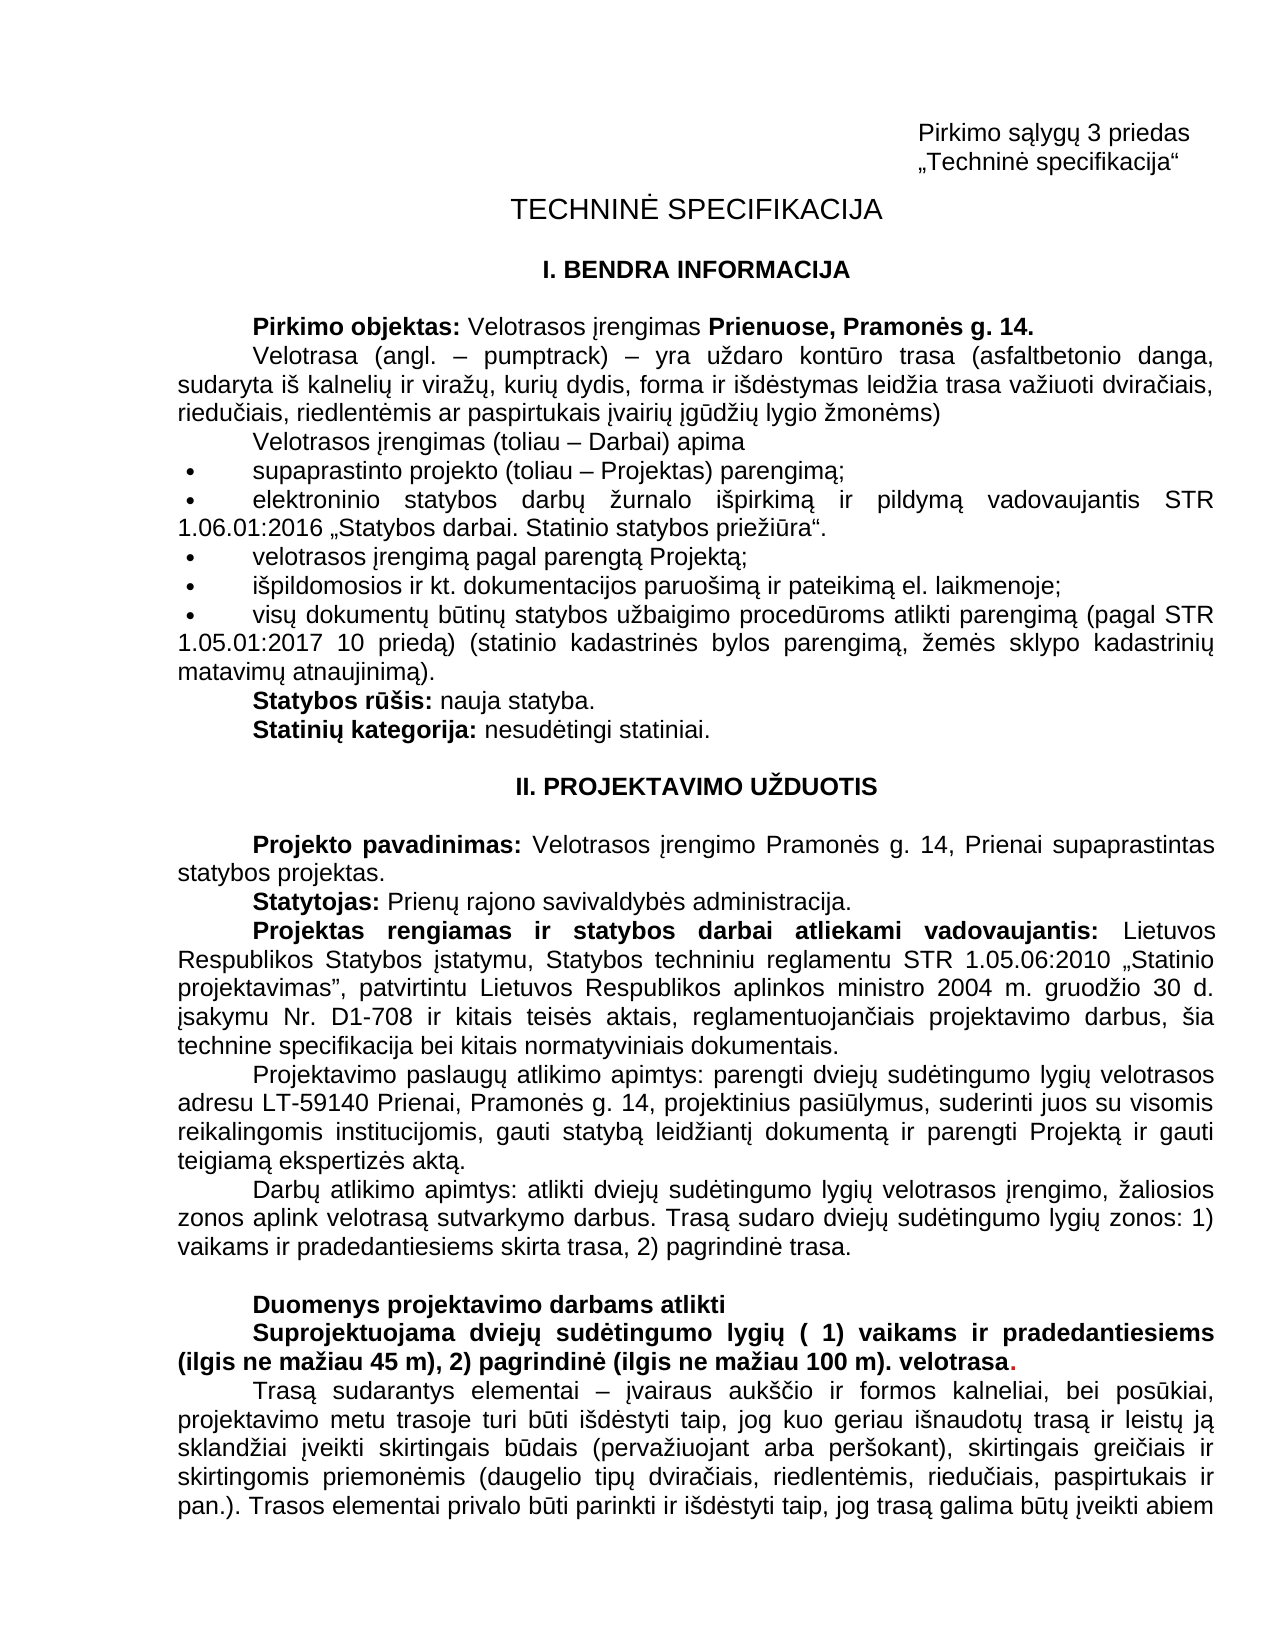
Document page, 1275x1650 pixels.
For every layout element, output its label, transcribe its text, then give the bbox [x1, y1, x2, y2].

text Projektavimo paslaugų atlikimo apimtys: parengti dviejų sudėtingumo lygių velotrasos adresu LT-59140 Prienai, Pramonės g. 14, projektinius pasiūlymus, suderinti juos su visomis reikalingomis institucijomis, gauti statybą leidžiantį dokumentą ir parengti Projektą ir gauti teigiamą ekspertizės aktą. [177, 1059, 1216, 1174]
text Darbų atlikimo apimtys: atlikti dviejų sudėtingumo lygių velotrasos įrengimo, žaliosios zonos aplink velotrasą sutvarkymo darbus. Trasą sudaro dviejų sudėtingumo lygių zonos: 1) vaikams ir pradedantiesiems skirta trasa, 2) pagrindinė trasa. [177, 1174, 1216, 1261]
list supaprastinto projekto (toliau – Projektas) parengimą; [177, 456, 1216, 484]
list išpildomosios ir kt. dokumentacijos paruošimą ir pateikimą el. laikmenoje; [177, 571, 1216, 599]
text Projekto pavadinimas: Velotrasos įrengimo Pramonės g. 14, Prienai supaprastintas statybos projektas. [177, 829, 1216, 887]
text Statinių kategorija: nesudėtingi statiniai. [177, 714, 1216, 743]
text Suprojektuojama dviejų sudėtingumo lygių ( 1) vaikams ir pradedantiesiems (ilgis ne mažiau 45 m), 2) pagrindinė (ilgis ne mažiau 100 m). velotrasa. [177, 1318, 1216, 1376]
text Pirkimo sąlygų 3 priedas „Techninė specifikacija“ [918, 118, 1216, 176]
text Velotrasa (angl. – pumptrack) – yra uždaro kontūro trasa (asfaltbetonio danga, sudaryta iš kalnelių ir viražų, kurių dydis, forma ir išdėstymas leidžia trasa važiuoti dviračiais, riedučiais, riedlentėmis ar paspirtukais įvairių įgūdžių lygio žmonėms) [177, 341, 1216, 427]
list visų dokumentų būtinų statybos užbaigimo procedūroms atlikti parengimą (pagal STR 1.05.01:2017 10 priedą) (statinio kadastrinės bylos parengimą, žemės sklypo kadastrinių matavimų atnaujinimą). [177, 599, 1216, 686]
text TECHNINĖ SPECIFIKACIJA [177, 192, 1216, 226]
text Statytojas: Prienų rajono savivaldybės administracija. [177, 887, 1216, 916]
text II. PROJEKTAVIMO UŽDUOTIS [177, 772, 1216, 801]
text Pirkimo objektas: Velotrasos įrengimas Prienuose, Pramonės g. 14. [177, 312, 1216, 341]
text Trasą sudarantys elementai – įvairaus aukščio ir formos kalneliai, bei posūkiai, projektavimo metu trasoje turi būti išdėstyti taip, jog kuo geriau išnaudotų trasą ir leistų ją sklandžiai įveikti skirtingais būdais (pervažiuojant arba peršokant), skirtingais greičiais ir skirtingomis priemonėmis (daugelio tipų dviračiais, riedlentėmis, riedučiais, paspirtukais ir pan.). Trasos elementai privalo būti parinkti ir išdėstyti taip, jog trasą galima būtų įveikti abiem [177, 1376, 1216, 1519]
list velotrasos įrengimą pagal parengtą Projektą; [177, 542, 1216, 571]
text Velotrasos įrengimas (toliau – Darbai) apima [177, 427, 1216, 456]
list elektroninio statybos darbų žurnalo išpirkimą ir pildymą vadovaujantis STR 1.06.01:2016 „Statybos darbai. Statinio statybos priežiūra“. [177, 484, 1216, 542]
text Projektas rengiamas ir statybos darbai atliekami vadovaujantis: Lietuvos Respublikos Statybos įstatymu, Statybos techniniu reglamentu STR 1.05.06:2010 „Statinio projektavimas”, patvirtintu Lietuvos Respublikos aplinkos ministro 2004 m. gruodžio 30 d. įsakymu Nr. D1-708 ir kitais teisės aktais, reglamentuojančiais projektavimo darbus, šia technine specifikacija bei kitais normatyviniais dokumentais. [177, 916, 1216, 1059]
text Duomenys projektavimo darbams atlikti [177, 1289, 1216, 1318]
text Statybos rūšis: nauja statyba. [177, 686, 1216, 714]
text I. BENDRA INFORMACIJA [177, 254, 1216, 283]
